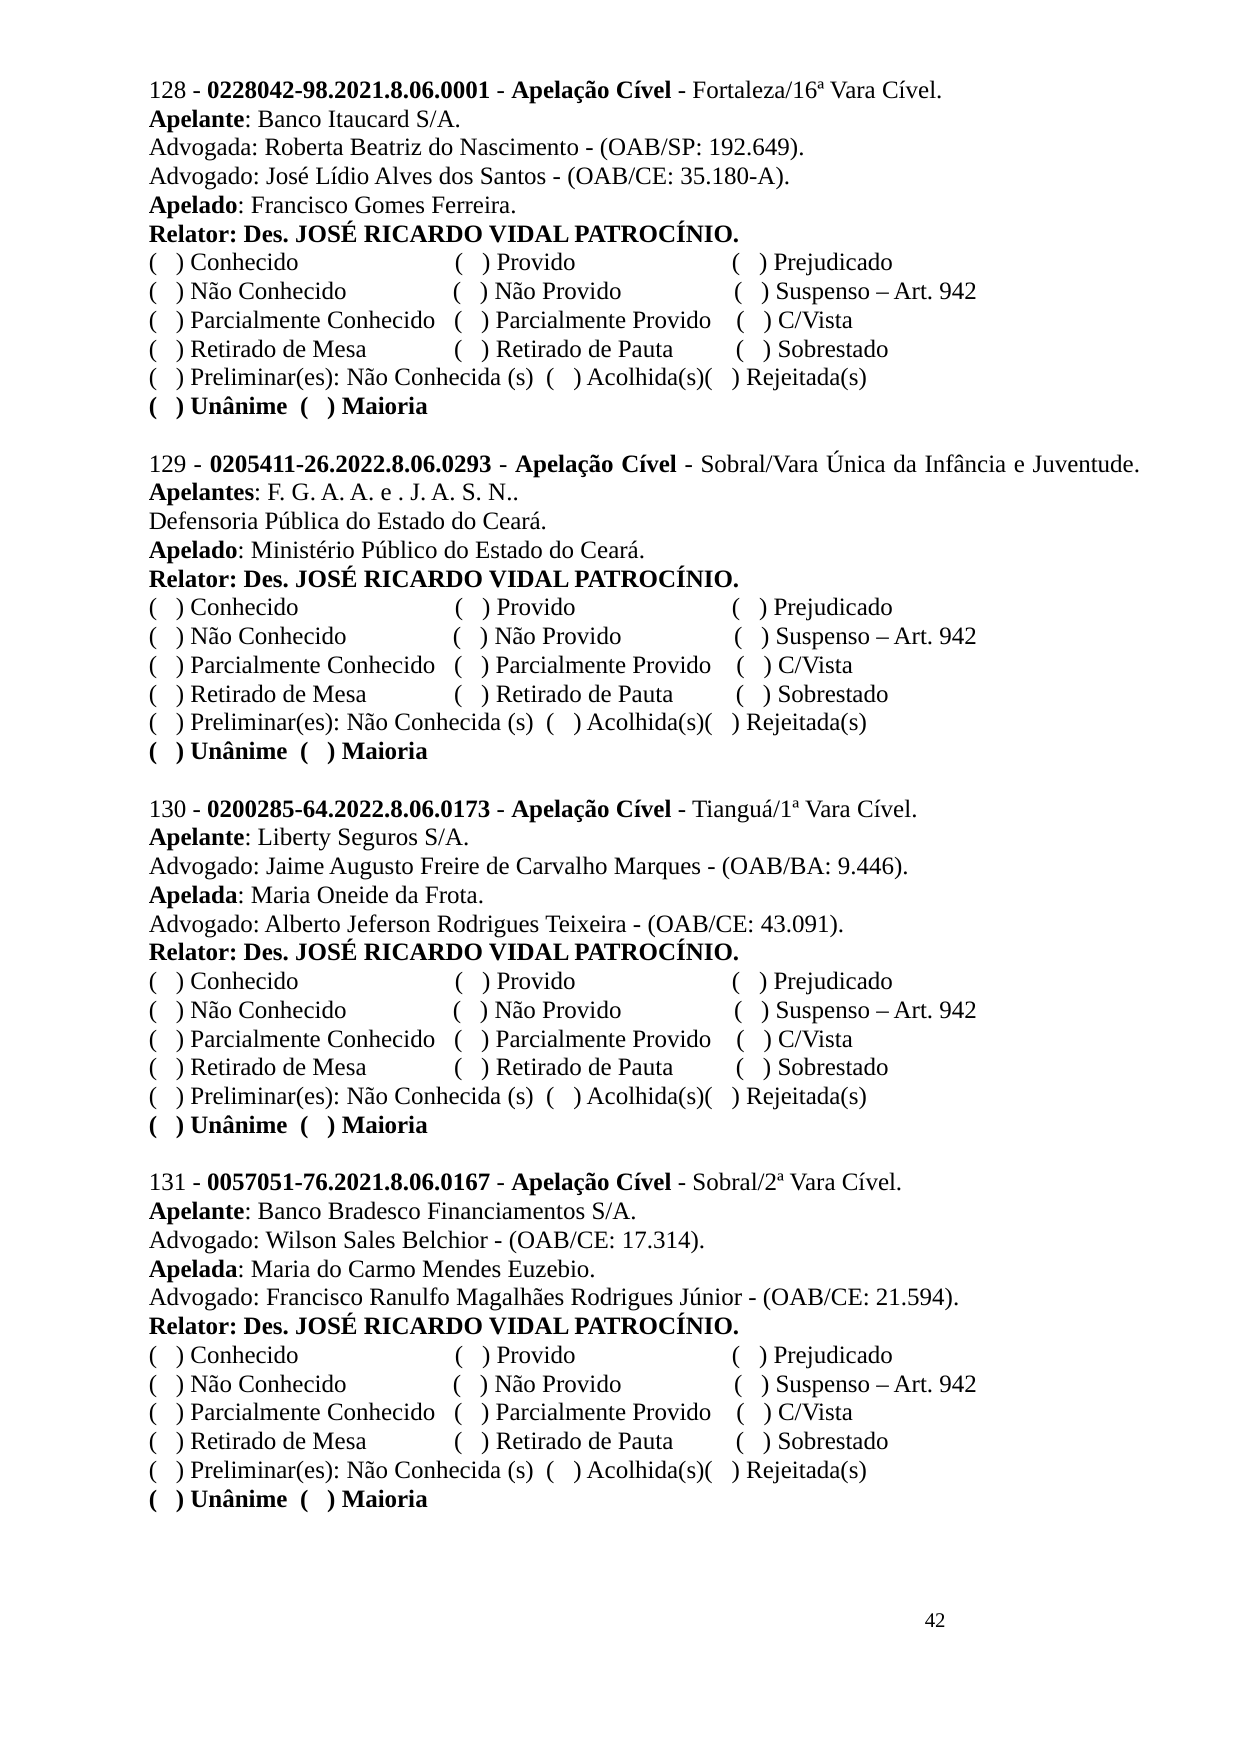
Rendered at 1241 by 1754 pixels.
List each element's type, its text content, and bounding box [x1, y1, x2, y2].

text Relator: Des. JOSÉ RICARDO VIDAL PATROCÍNIO. [148, 1311, 1141, 1340]
text ( ) Unânime ( ) Maioria [148, 391, 1158, 420]
text Advogada: Roberta Beatriz do Nascimento - (OAB/SP: 192.649). [148, 132, 1141, 161]
text Apelante: Banco Bradesco Financiamentos S/A. [148, 1196, 1141, 1225]
text Apelado: Ministério Público do Estado do Ceará. [148, 535, 1141, 564]
text ( ) Conhecido ( ) Provido ( ) Prejudicado [148, 1340, 1141, 1369]
text ( ) Unânime ( ) Maioria [148, 1110, 1158, 1139]
text ( ) Retirado de Mesa ( ) Retirado de Pauta ( ) Sobrestado [148, 334, 1158, 362]
text ( ) Parcialmente Conhecido ( ) Parcialmente Provido ( ) C/Vista [148, 1024, 1158, 1052]
text Apelante: Liberty Seguros S/A. [148, 822, 1141, 851]
text ( ) Retirado de Mesa ( ) Retirado de Pauta ( ) Sobrestado [148, 1426, 1158, 1455]
text Relator: Des. JOSÉ RICARDO VIDAL PATROCÍNIO. [148, 937, 1141, 966]
text Relator: Des. JOSÉ RICARDO VIDAL PATROCÍNIO. [148, 219, 1141, 247]
text Advogado: José Lídio Alves dos Santos - (OAB/CE: 35.180-A). [148, 161, 1141, 190]
text ( ) Retirado de Mesa ( ) Retirado de Pauta ( ) Sobrestado [148, 679, 1158, 707]
text Advogado: Alberto Jeferson Rodrigues Teixeira - (OAB/CE: 43.091). [148, 909, 1141, 937]
text ( ) Conhecido ( ) Provido ( ) Prejudicado [148, 247, 1141, 276]
text 129 - 0205411-26.2022.8.06.0293 - Apelação Cível - Sobral/Vara Única da Infância e Juventude. Apelantes: F. G. A. A. e . J. A. S. N.. [148, 449, 1141, 506]
text ( ) Não Conhecido ( ) Não Provido ( ) Suspenso – Art. 942 [148, 1369, 1158, 1397]
text Apelado: Francisco Gomes Ferreira. [148, 190, 1141, 219]
text ( ) Unânime ( ) Maioria [148, 1484, 1158, 1512]
text Apelante: Banco Itaucard S/A. [148, 104, 1141, 132]
text Advogado: Wilson Sales Belchior - (OAB/CE: 17.314). [148, 1225, 1141, 1254]
text Defensoria Pública do Estado do Ceará. [148, 506, 1141, 535]
text ( ) Preliminar(es): Não Conhecida (s) ( ) Acolhida(s)( ) Rejeitada(s) [148, 1455, 1158, 1484]
text ( ) Preliminar(es): Não Conhecida (s) ( ) Acolhida(s)( ) Rejeitada(s) [148, 707, 1158, 736]
text ( ) Parcialmente Conhecido ( ) Parcialmente Provido ( ) C/Vista [148, 1397, 1158, 1426]
text ( ) Conhecido ( ) Provido ( ) Prejudicado [148, 966, 1141, 995]
text ( ) Unânime ( ) Maioria [148, 736, 1158, 765]
text Apelada: Maria Oneide da Frota. [148, 880, 1141, 909]
text 131 - 0057051-76.2021.8.06.0167 - Apelação Cível - Sobral/2ª Vara Cível. [148, 1167, 1141, 1196]
text ( ) Parcialmente Conhecido ( ) Parcialmente Provido ( ) C/Vista [148, 305, 1158, 334]
text ( ) Não Conhecido ( ) Não Provido ( ) Suspenso – Art. 942 [148, 276, 1158, 305]
text ( ) Parcialmente Conhecido ( ) Parcialmente Provido ( ) C/Vista [148, 650, 1158, 679]
text Apelada: Maria do Carmo Mendes Euzebio. [148, 1254, 1141, 1282]
text ( ) Não Conhecido ( ) Não Provido ( ) Suspenso – Art. 942 [148, 995, 1158, 1024]
text Relator: Des. JOSÉ RICARDO VIDAL PATROCÍNIO. [148, 564, 1141, 592]
text Advogado: Jaime Augusto Freire de Carvalho Marques - (OAB/BA: 9.446). [148, 851, 1141, 880]
text ( ) Retirado de Mesa ( ) Retirado de Pauta ( ) Sobrestado [148, 1052, 1158, 1081]
text 128 - 0228042-98.2021.8.06.0001 - Apelação Cível - Fortaleza/16ª Vara Cível. [148, 75, 1141, 104]
text ( ) Não Conhecido ( ) Não Provido ( ) Suspenso – Art. 942 [148, 621, 1158, 650]
text ( ) Preliminar(es): Não Conhecida (s) ( ) Acolhida(s)( ) Rejeitada(s) [148, 362, 1158, 391]
text 130 - 0200285-64.2022.8.06.0173 - Apelação Cível - Tianguá/1ª Vara Cível. [148, 794, 1141, 822]
text Advogado: Francisco Ranulfo Magalhães Rodrigues Júnior - (OAB/CE: 21.594). [148, 1282, 1141, 1311]
text ( ) Conhecido ( ) Provido ( ) Prejudicado [148, 592, 1141, 621]
text ( ) Preliminar(es): Não Conhecida (s) ( ) Acolhida(s)( ) Rejeitada(s) [148, 1081, 1158, 1110]
